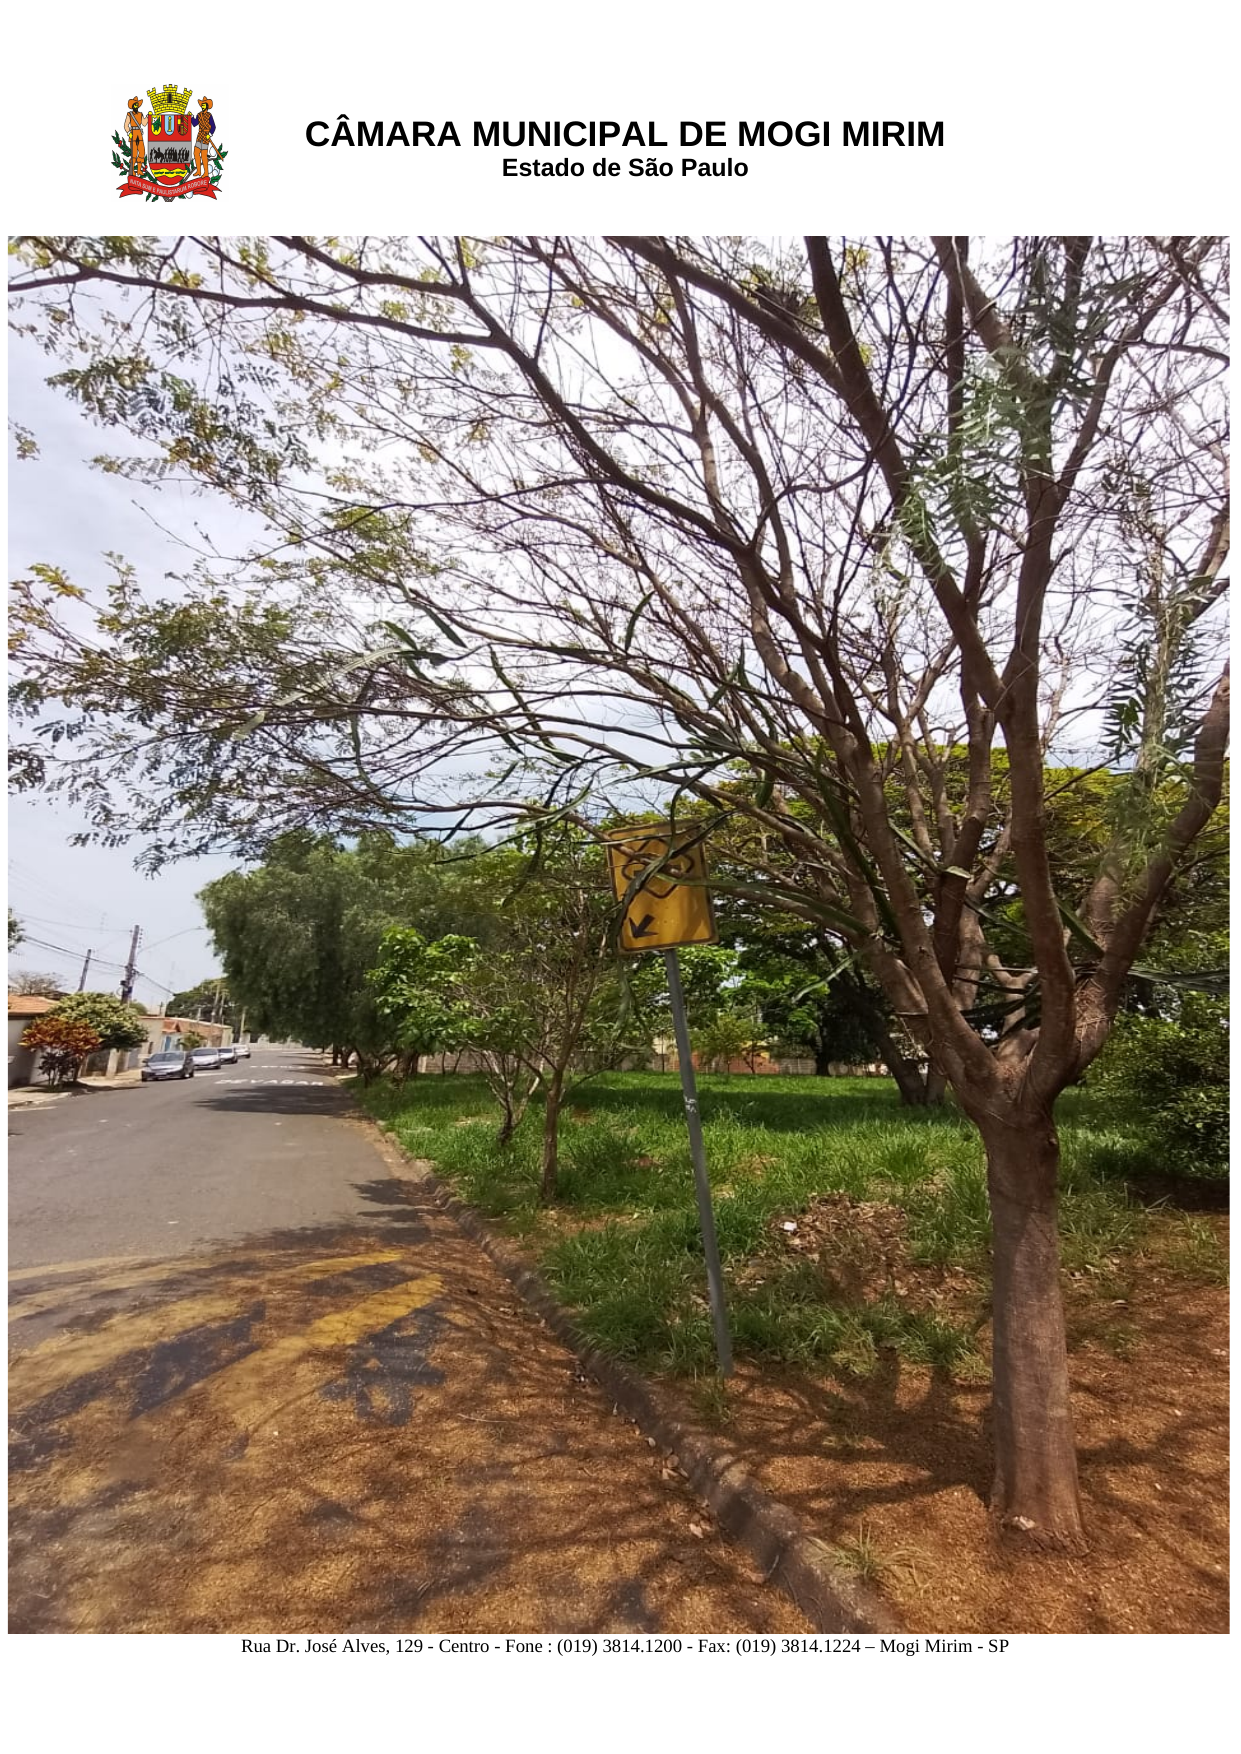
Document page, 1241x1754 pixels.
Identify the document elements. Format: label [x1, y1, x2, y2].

picture [110, 84, 229, 202]
picture [7, 236, 1230, 1634]
